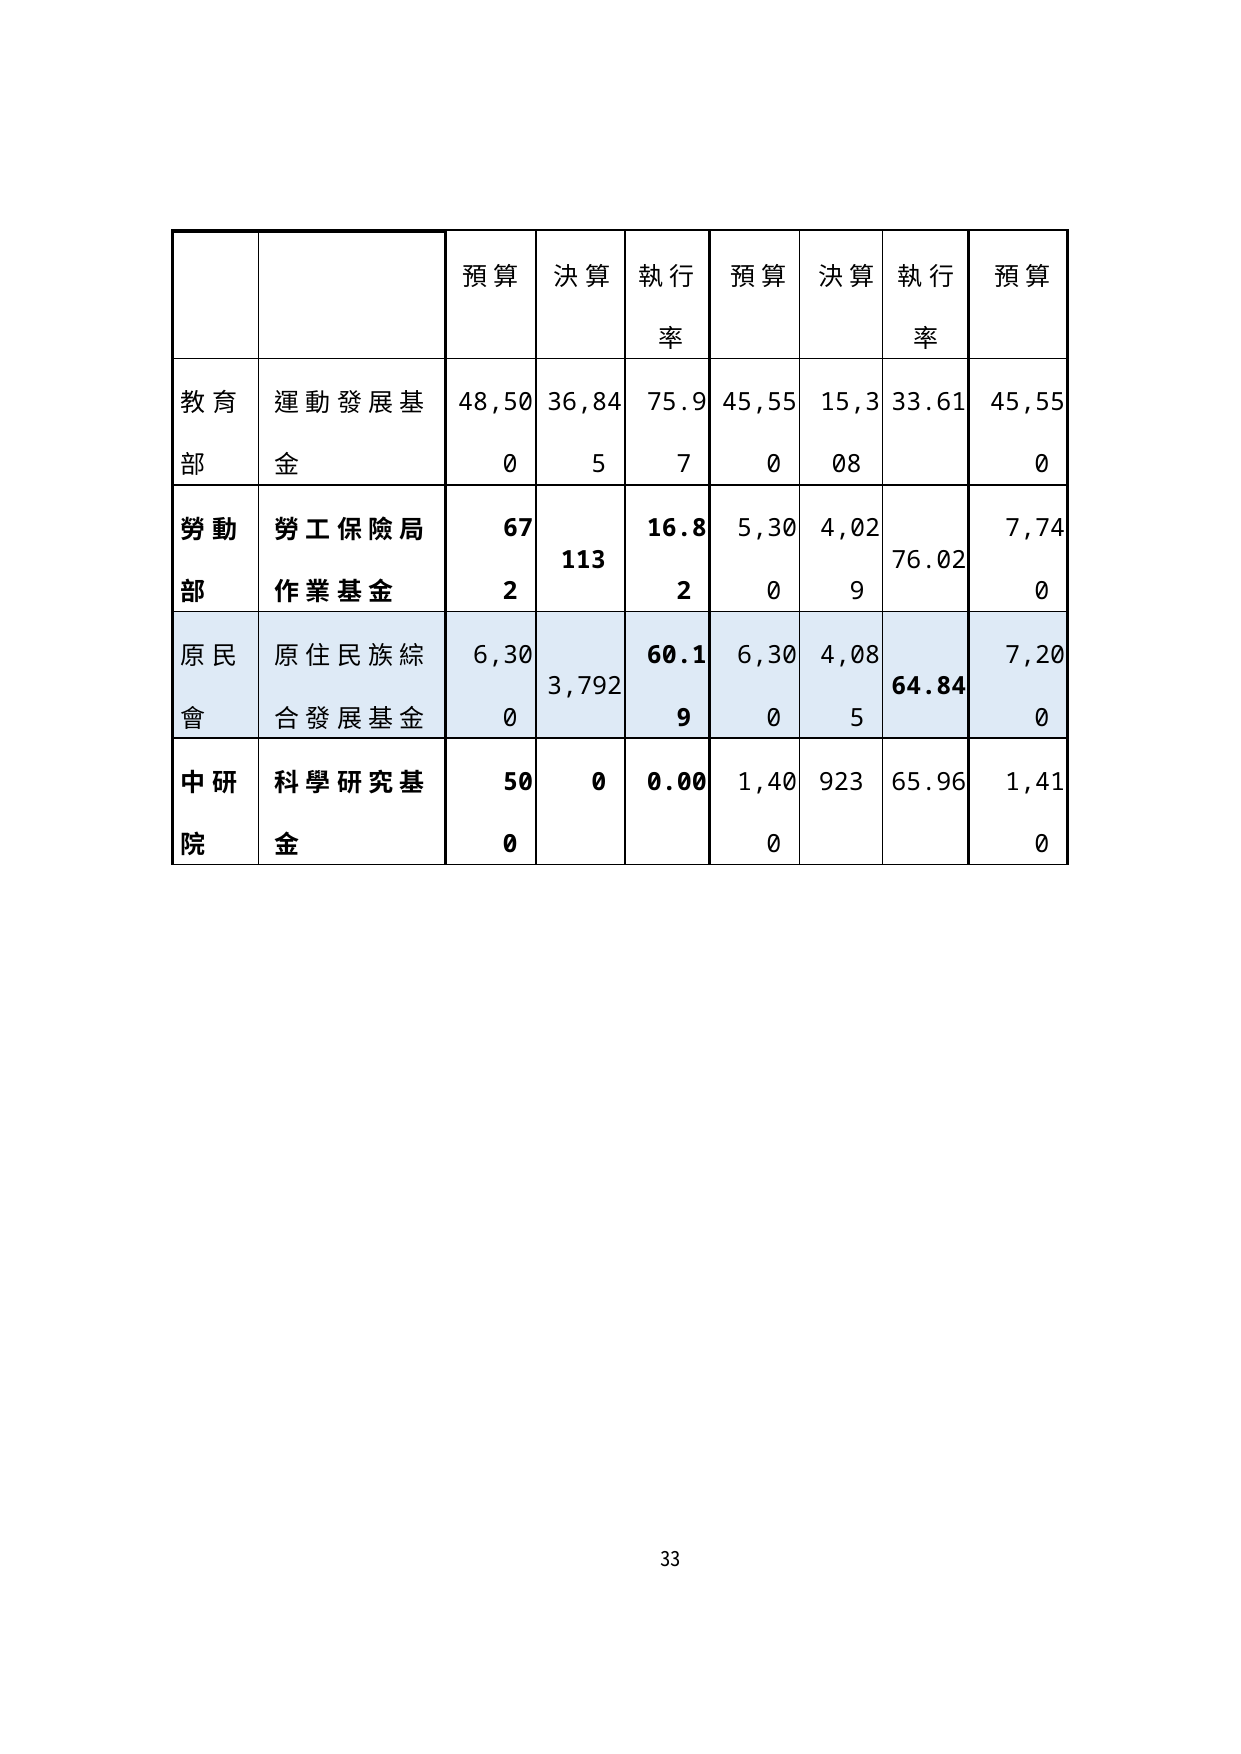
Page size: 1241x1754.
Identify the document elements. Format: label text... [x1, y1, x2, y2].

table_cell 教育部 [174, 359, 258, 484]
table_cell 中研院 [174, 739, 258, 864]
table_cell 決算 [800, 231, 882, 357]
table_header [174, 233, 258, 357]
table_cell 執行率 [626, 231, 708, 357]
table_cell 7,200 [970, 612, 1066, 737]
table_cell 0.00 [626, 739, 708, 864]
table_cell 60.19 [626, 612, 708, 737]
table_cell 48,500 [447, 359, 535, 484]
table_cell 原民會 [174, 612, 258, 737]
table_cell 500 [447, 739, 535, 864]
table_cell 5,300 [711, 486, 799, 611]
table_cell 672 [447, 486, 535, 611]
table_cell 決算 [537, 231, 624, 357]
table_cell 6,300 [447, 612, 535, 737]
table_cell 65.96 [883, 739, 967, 864]
table_cell 16.82 [626, 486, 708, 611]
table_cell 45,550 [711, 359, 799, 484]
table_cell 36,845 [537, 359, 624, 484]
table_cell 預算 [970, 231, 1066, 357]
table_cell 33.61 [883, 359, 967, 484]
table_cell 原住民族綜合發展基金 [259, 612, 444, 737]
table_cell 執行率 [883, 231, 967, 357]
table_cell 6,300 [711, 612, 799, 737]
table_cell 76.02 [883, 486, 967, 611]
table_cell 3,792 [537, 612, 624, 737]
table_cell 1,410 [970, 739, 1066, 864]
table_cell 1,400 [711, 739, 799, 864]
table_cell 預算 [447, 231, 535, 357]
table_cell 4,085 [800, 612, 882, 737]
table_cell 0 [537, 739, 624, 864]
table_cell 45,550 [970, 359, 1066, 484]
table_header [259, 233, 444, 357]
table_cell 7,740 [970, 486, 1066, 611]
table_cell 科學研究基金 [259, 739, 444, 864]
table_cell 4,029 [800, 486, 882, 611]
table_cell 923 [800, 739, 882, 864]
table_cell 64.84 [883, 612, 967, 737]
table_cell 15,308 [800, 359, 882, 484]
table_cell 113 [537, 486, 624, 611]
table_cell 75.97 [626, 359, 708, 484]
table_cell 預算 [711, 231, 799, 357]
table_cell 運動發展基金 [259, 359, 444, 484]
table_cell 勞工保險局作業基金 [259, 486, 444, 611]
table_cell 勞動部 [174, 486, 258, 611]
